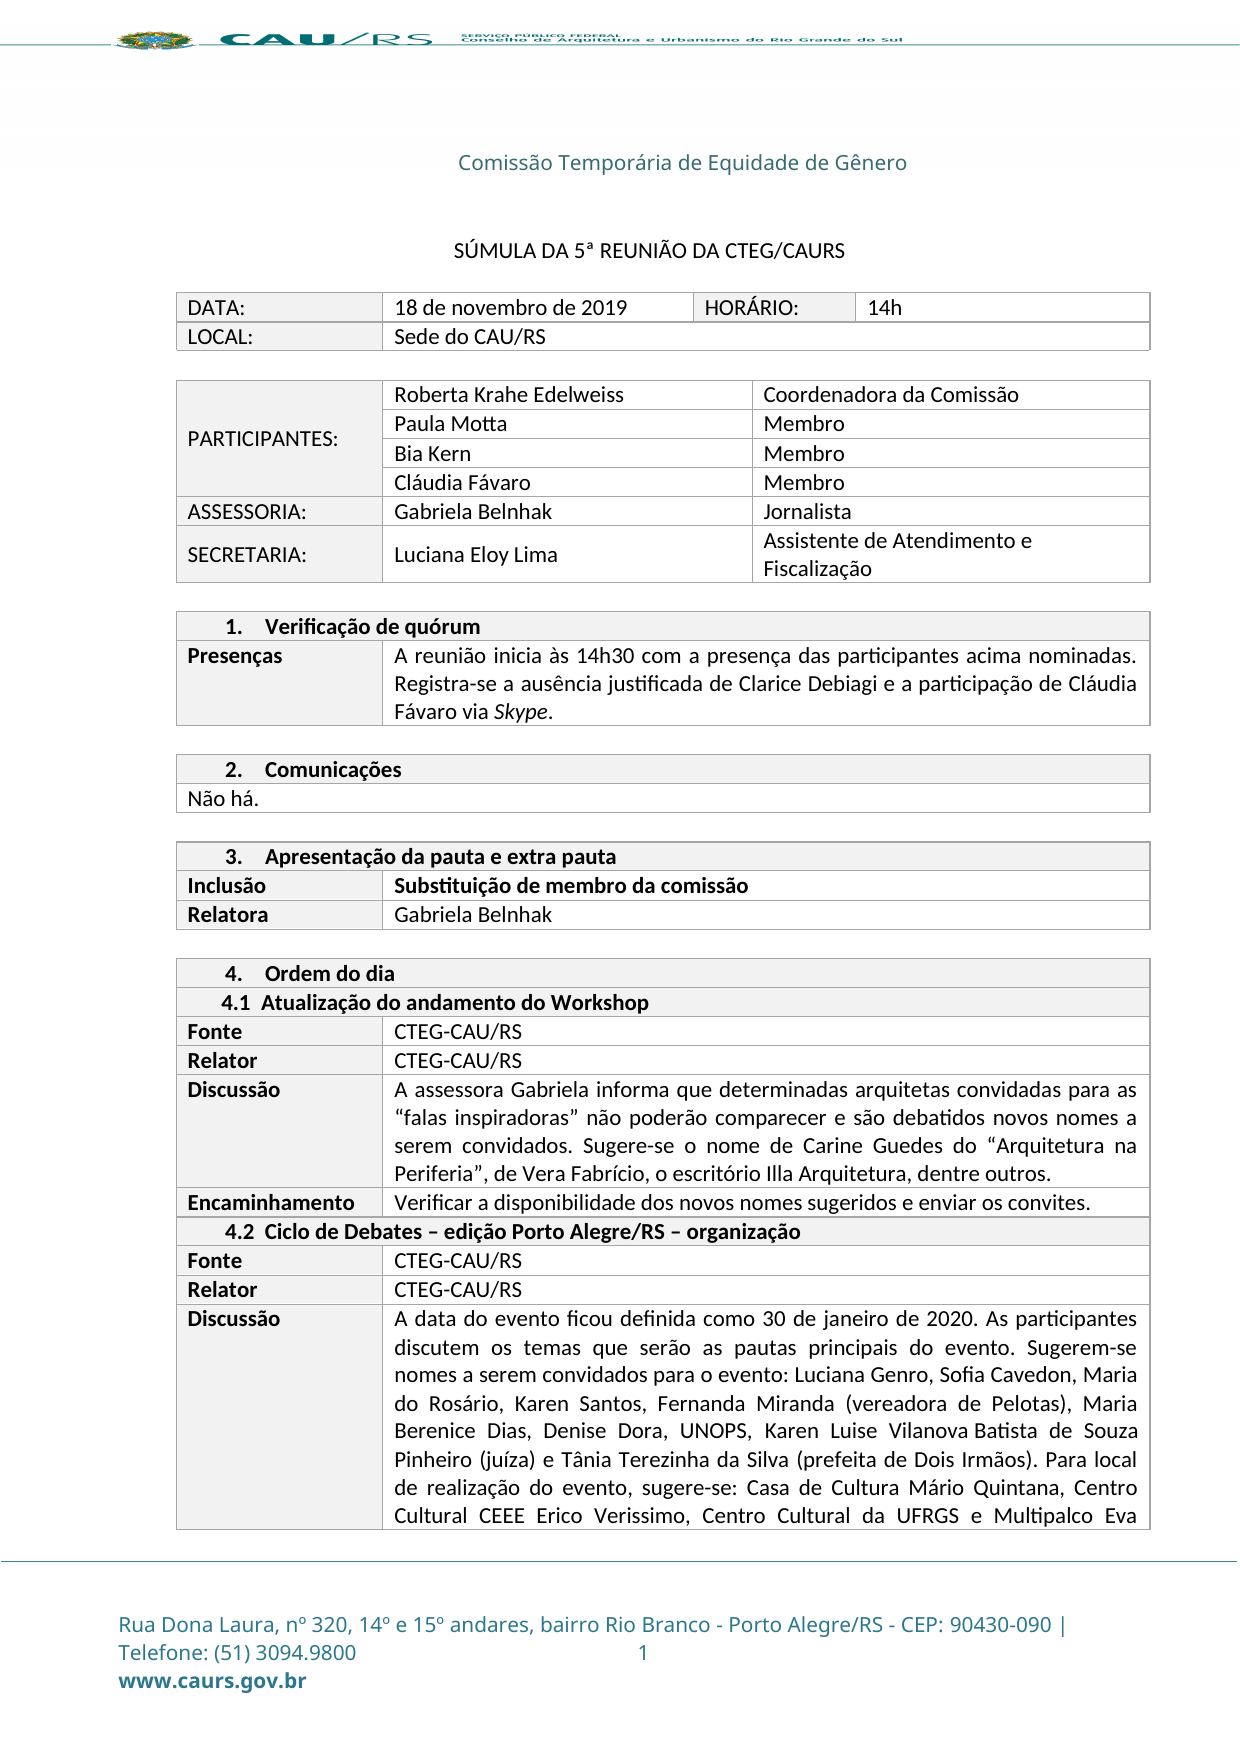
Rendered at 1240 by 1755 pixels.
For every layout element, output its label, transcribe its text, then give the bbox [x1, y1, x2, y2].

table_cell Comunicações [177, 755, 1149, 783]
table_cell Jornalista [753, 497, 1149, 525]
table_cell 4.2 Ciclo de Debates – edição Porto Alegre/RS – organização [177, 1218, 1149, 1245]
table_cell Substituição de membro da comissão [383, 871, 1149, 899]
table_cell [383, 930, 1150, 958]
table_cell Verificação de quórum [177, 612, 1149, 640]
table_header HORÁRIO: [694, 293, 855, 321]
table_cell [177, 351, 1149, 379]
table_cell Cláudia Fávaro [383, 468, 752, 496]
table_cell A data do evento ficou definida como 30 de janeiro de 2020. As participantes discutem os temas que serão as pautas principais do evento. Sugerem-se nomes a serem convidados para o evento: Luciana Genro, Sofia Cavedon, Maria do Rosário, Karen Santos, Fernanda Miranda (vereadora de Pelotas), Maria Berenice Dias, Denise Dora, UNOPS, Karen Luise Vilanova Batista de Souza Pinheiro (juíza) e Tânia Terezinha da Silva (prefeita de Dois Irmãos). Para local de realização do evento, sugere-se: Casa de Cultura Mário Quintana, Centro Cultural CEEE Erico Verissimo, Centro Cultural da UFRGS e Multipalco Eva [383, 1305, 1149, 1529]
table_cell Verificar a disponibilidade dos novos nomes sugeridos e enviar os convites. [383, 1188, 1149, 1216]
table_cell PARTICIPANTES: [177, 381, 382, 496]
table_cell Não há. [177, 784, 1149, 812]
table_cell Apresentação da pauta e extra pauta [177, 843, 1149, 870]
table_cell Membro [753, 468, 1149, 496]
table_cell Bia Kern [383, 439, 752, 467]
table_cell Fonte [177, 1017, 382, 1045]
table_cell Relator [177, 1046, 382, 1074]
table_cell Relator [177, 1276, 382, 1303]
table_header 14h [856, 293, 1149, 321]
table_cell Sede do CAU/RS [383, 323, 1149, 350]
table_cell ASSESSORIA: [177, 497, 382, 525]
table_cell Gabriela Belnhak [383, 497, 752, 525]
table_cell [176, 583, 1150, 611]
table_cell [176, 930, 383, 958]
table_cell CTEG-CAU/RS [383, 1246, 1149, 1274]
table_cell [383, 726, 1150, 754]
table_header DATA: [177, 293, 382, 321]
table_cell Fonte [177, 1246, 382, 1274]
table_cell CTEG-CAU/RS [383, 1017, 1149, 1045]
table_cell Encaminhamento [177, 1188, 382, 1216]
table_cell Discussão [177, 1305, 382, 1529]
table_cell [176, 813, 383, 841]
table_cell Ordem do dia [177, 959, 1149, 987]
table_cell A assessora Gabriela informa que determinadas arquitetas convidadas para as “falas inspiradoras” não poderão comparecer e são debatidos novos nomes a serem convidados. Sugere-se o nome de Carine Guedes do “Arquitetura na Periferia”, de Vera Fabrício, o escritório Illa Arquitetura, dentre outros. [383, 1075, 1149, 1187]
table_cell SECRETARIA: [177, 526, 382, 582]
table_cell Assistente de Atendimento e Fiscalização [753, 526, 1149, 582]
table_cell LOCAL: [177, 323, 382, 350]
table_cell Gabriela Belnhak [383, 901, 1149, 928]
table_header 18 de novembro de 2019 [383, 293, 693, 321]
table_cell [383, 813, 1150, 841]
table_cell Presenças [177, 641, 382, 725]
table_cell Roberta Krahe Edelweiss [383, 381, 752, 408]
table_cell CTEG-CAU/RS [383, 1276, 1149, 1303]
table_cell Inclusão [177, 871, 382, 899]
table_cell Relatora [177, 901, 382, 928]
table_cell Membro [753, 410, 1149, 438]
table_cell Luciana Eloy Lima [383, 526, 752, 582]
table_cell A reunião inicia às 14h30 com a presença das participantes acima nominadas. Registra-se a ausência justificada de Clarice Debiagi e a participação de Cláudia Fávaro via Skype. [383, 641, 1149, 725]
text SÚMULA DA 5ª REUNIÃO DA CTEG/CAURS [177, 236, 1121, 264]
table_cell Paula Motta [383, 410, 752, 438]
table_cell 4.1 Atualização do andamento do Workshop [177, 988, 1149, 1016]
table_cell Discussão [177, 1075, 382, 1187]
table_cell Membro [753, 439, 1149, 467]
table_cell [176, 726, 383, 754]
table_cell CTEG-CAU/RS [383, 1046, 1149, 1074]
table_cell Coordenadora da Comissão [753, 381, 1149, 408]
